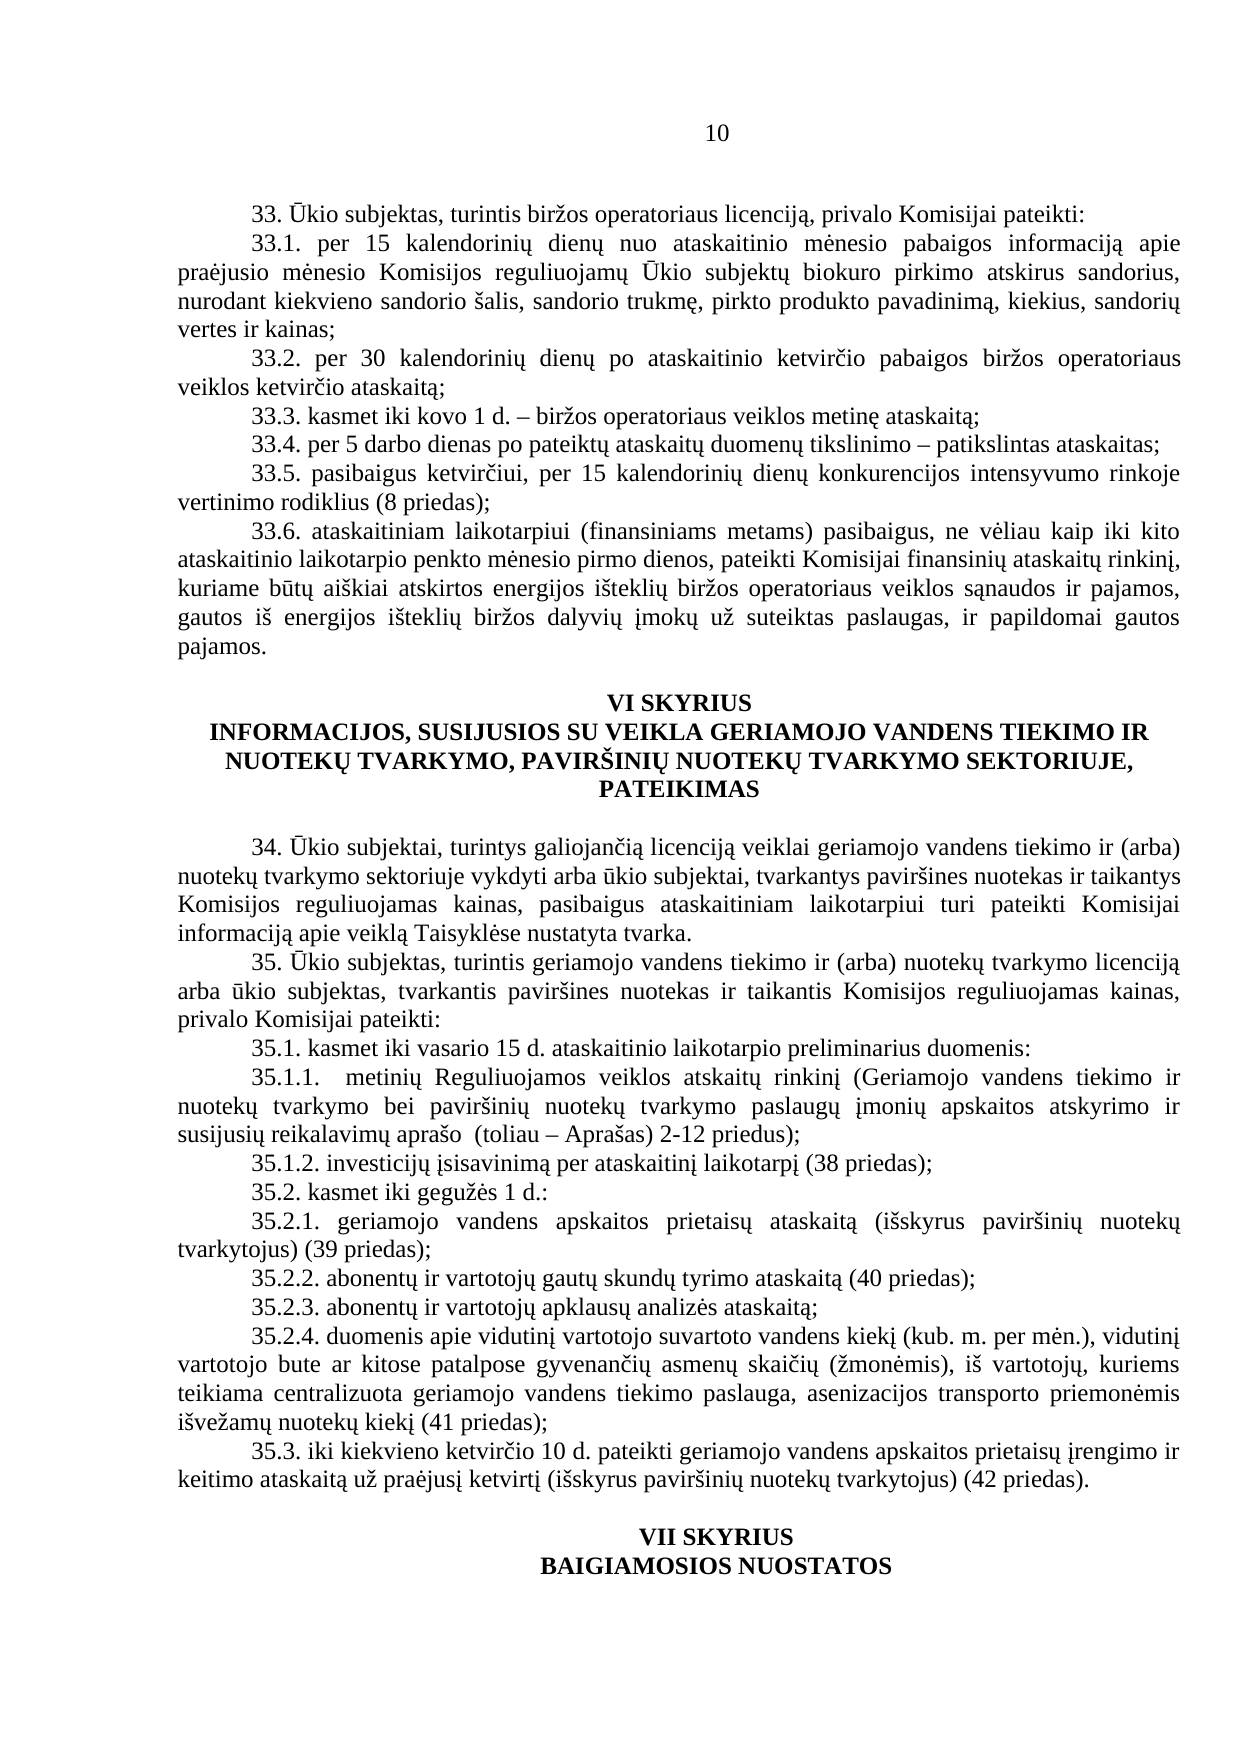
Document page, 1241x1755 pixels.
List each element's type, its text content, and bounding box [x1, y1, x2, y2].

text 35.2.2. abonentų ir vartotojų gautų skundų tyrimo ataskaitą (40 priedas); [177, 1263, 1181, 1292]
text VI SKYRIUS [177, 688, 1181, 717]
text 35. Ūkio subjektas, turintis geriamojo vandens tiekimo ir (arba) nuotekų tvarkymo licenciją arba ūkio subjektas, tvarkantis paviršines nuotekas ir taikantis Komisijos reguliuojamas kainas, privalo Komisijai pateikti: [177, 947, 1181, 1033]
text INFORMACIJOS, SUSIJUSIOS SU VEIKLA GERIAMOJO VANDENS TIEKIMO IR NUOTEKŲ TVARKYMO, PAVIRŠINIŲ NUOTEKŲ TVARKYMO SEKTORIUJE, PATEIKIMAS [177, 717, 1181, 803]
text 33.3. kasmet iki kovo 1 d. – biržos operatoriaus veiklos metinę ataskaitą; [177, 401, 1181, 429]
text 35.2.1. geriamojo vandens apskaitos prietaisų ataskaitą (išskyrus paviršinių nuotekų tvarkytojus) (39 priedas); [177, 1206, 1181, 1263]
text 35.2. kasmet iki gegužės 1 d.: [177, 1177, 1181, 1206]
text 33. Ūkio subjektas, turintis biržos operatoriaus licenciją, privalo Komisijai pateikti: [177, 199, 1181, 228]
text 34. Ūkio subjektai, turintys galiojančią licenciją veiklai geriamojo vandens tiekimo ir (arba) nuotekų tvarkymo sektoriuje vykdyti arba ūkio subjektai, tvarkantys paviršines nuotekas ir taikantys Komisijos reguliuojamas kainas, pasibaigus ataskaitiniam laikotarpiui turi pateikti Komisijai informaciją apie veiklą Taisyklėse nustatyta tvarka. [177, 832, 1181, 947]
text 33.4. per 5 darbo dienas po pateiktų ataskaitų duomenų tikslinimo – patikslintas ataskaitas; [177, 429, 1181, 458]
text 33.2. per 30 kalendorinių dienų po ataskaitinio ketvirčio pabaigos biržos operatoriaus veiklos ketvirčio ataskaitą; [177, 343, 1181, 401]
text BAIGIAMOSIOS NUOSTATOS [177, 1551, 1181, 1579]
text 33.1. per 15 kalendorinių dienų nuo ataskaitinio mėnesio pabaigos informaciją apie praėjusio mėnesio Komisijos reguliuojamų Ūkio subjektų biokuro pirkimo atskirus sandorius, nurodant kiekvieno sandorio šalis, sandorio trukmę, pirkto produkto pavadinimą, kiekius, sandorių vertes ir kainas; [177, 228, 1181, 343]
text 33.6. ataskaitiniam laikotarpiui (finansiniams metams) pasibaigus, ne vėliau kaip iki kito ataskaitinio laikotarpio penkto mėnesio pirmo dienos, pateikti Komisijai finansinių ataskaitų rinkinį, kuriame būtų aiškiai atskirtos energijos išteklių biržos operatoriaus veiklos sąnaudos ir pajamos, gautos iš energijos išteklių biržos dalyvių įmokų už suteiktas paslaugas, ir papildomai gautos pajamos. [177, 516, 1181, 659]
text 35.1. kasmet iki vasario 15 d. ataskaitinio laikotarpio preliminarius duomenis: [177, 1033, 1181, 1062]
text 35.2.3. abonentų ir vartotojų apklausų analizės ataskaitą; [177, 1292, 1181, 1321]
text 35.3. iki kiekvieno ketvirčio 10 d. pateikti geriamojo vandens apskaitos prietaisų įrengimo ir keitimo ataskaitą už praėjusį ketvirtį (išskyrus paviršinių nuotekų tvarkytojus) (42 priedas). [177, 1436, 1181, 1493]
text 35.1.2. investicijų įsisavinimą per ataskaitinį laikotarpį (38 priedas); [177, 1148, 1181, 1177]
text 35.2.4. duomenis apie vidutinį vartotojo suvartoto vandens kiekį (kub. m. per mėn.), vidutinį vartotojo bute ar kitose patalpose gyvenančių asmenų skaičių (žmonėmis), iš vartotojų, kuriems teikiama centralizuota geriamojo vandens tiekimo paslauga, asenizacijos transporto priemonėmis išvežamų nuotekų kiekį (41 priedas); [177, 1321, 1181, 1436]
text 35.1.1. metinių Reguliuojamos veiklos atskaitų rinkinį (Geriamojo vandens tiekimo ir nuotekų tvarkymo bei paviršinių nuotekų tvarkymo paslaugų įmonių apskaitos atskyrimo ir susijusių reikalavimų aprašo (toliau – Aprašas) 2-12 priedus); [177, 1062, 1181, 1148]
text 33.5. pasibaigus ketvirčiui, per 15 kalendorinių dienų konkurencijos intensyvumo rinkoje vertinimo rodiklius (8 priedas); [177, 458, 1181, 516]
text VII SKYRIUS [177, 1522, 1181, 1551]
